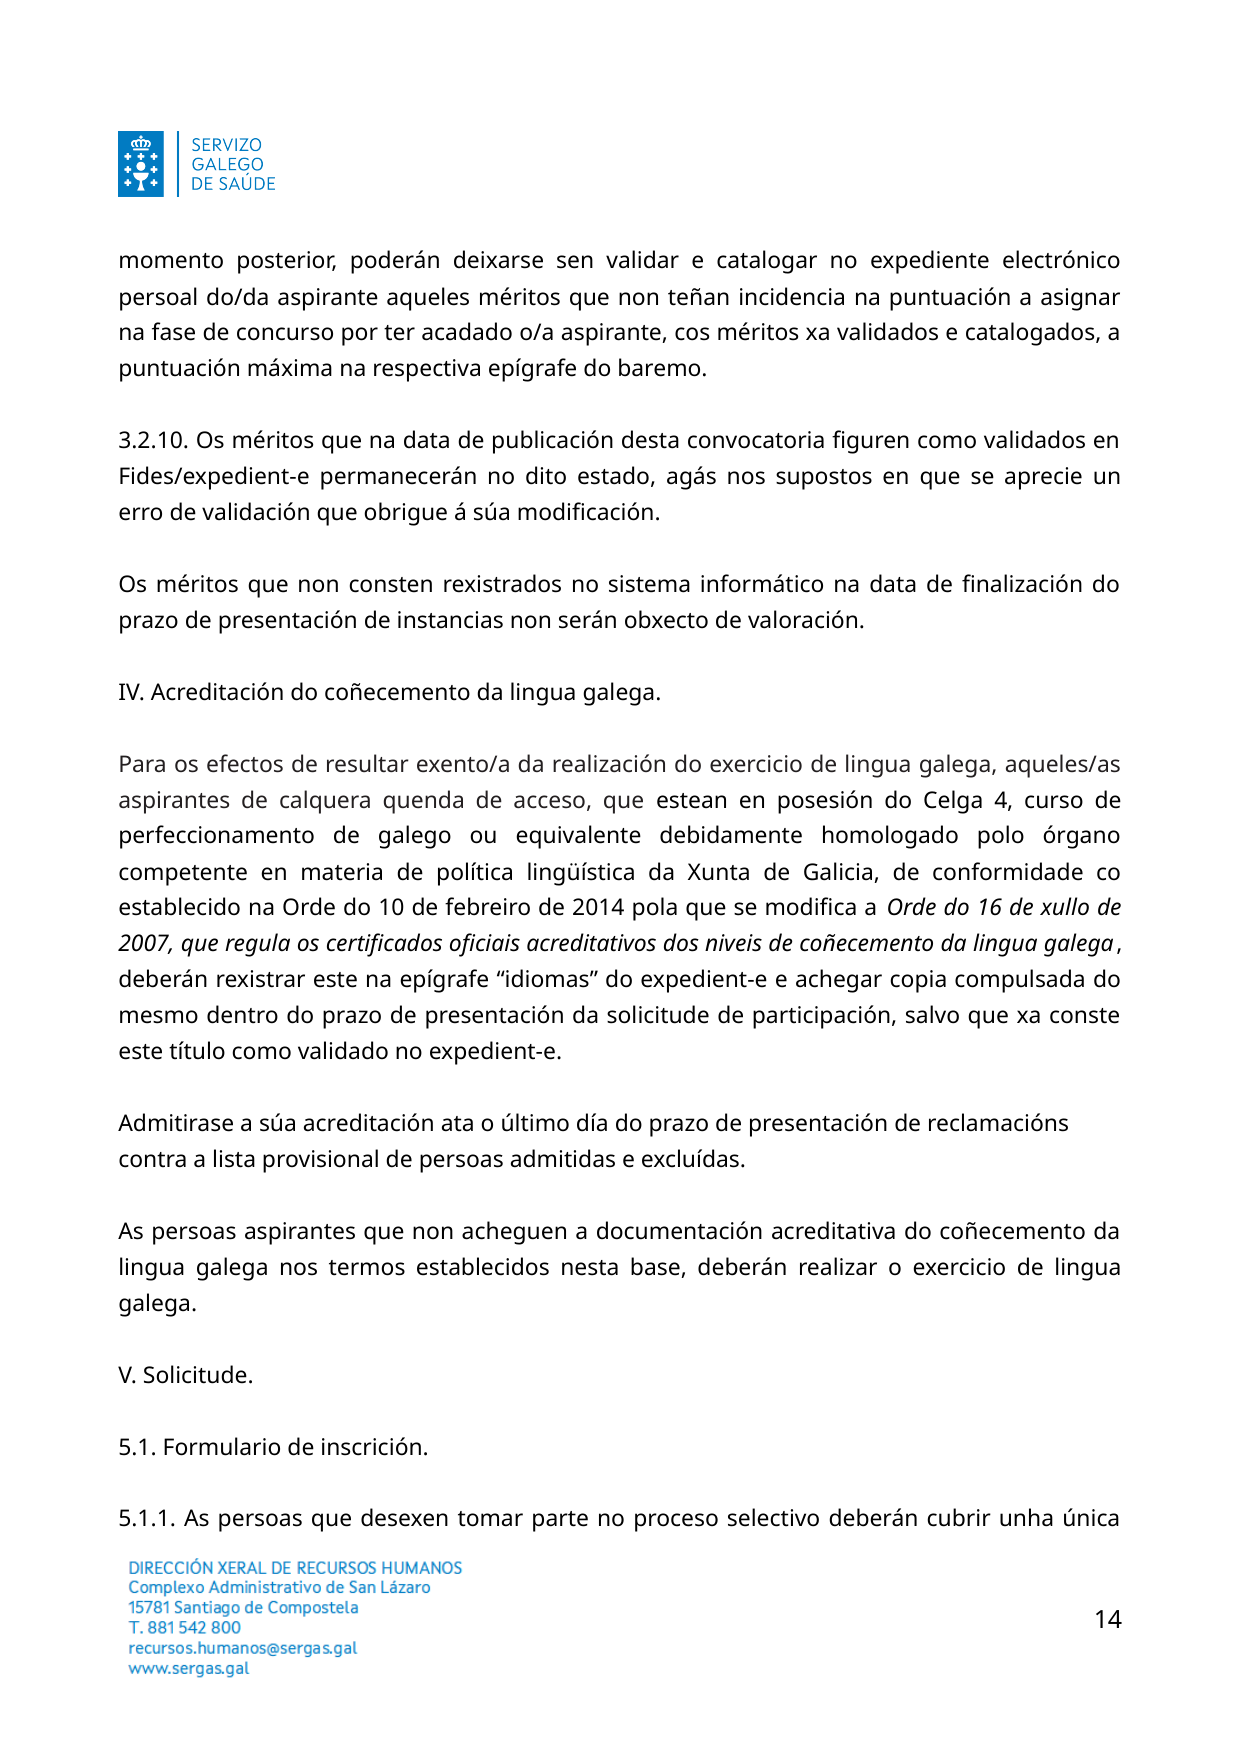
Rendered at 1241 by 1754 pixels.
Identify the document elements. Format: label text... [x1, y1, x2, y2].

text Admitirase a súa acreditación ata o último día do prazo de presentación de reclamacións contra a lista provisional de persoas admitidas e excluídas. [118, 1107, 1122, 1174]
text IV. Acreditación do coñecemento da lingua galega. [118, 676, 1122, 707]
text Para os efectos de resultar exento/a da realización do exercicio de lingua galega, aqueles/as aspirantes de calquera quenda de acceso, que estean en posesión do Celga 4, curso de perfeccionamento de galego ou equivalente debidamente homologado polo órgano competente en materia de política lingüística da Xunta de Galicia, de conformidade co establecido na Orde do 10 de febreiro de 2014 pola que se modifica a Orde do 16 de xullo de 2007, que regula os certificados oficiais acreditativos dos niveis de coñecemento da lingua galega, deberán rexistrar este na epígrafe “idiomas” do expedient-e e achegar copia compulsada do mesmo dentro do prazo de presentación da solicitude de participación, salvo que xa conste este título como validado no expedient-e. [118, 748, 1122, 1066]
text 5.1.1. As persoas que desexen tomar parte no proceso selectivo deberán cubrir unha única [118, 1502, 1122, 1533]
text 3.2.10. Os méritos que na data de publicación desta convocatoria figuren como validados en Fides/expedient-e permanecerán no dito estado, agás nos supostos en que se aprecie un erro de validación que obrigue á súa modificación. [118, 424, 1122, 527]
text V. Solicitude. [118, 1358, 1122, 1390]
text As persoas aspirantes que non acheguen a documentación acreditativa do coñecemento da lingua galega nos termos establecidos nesta base, deberán realizar o exercicio de lingua galega. [118, 1215, 1122, 1318]
picture [125, 1557, 468, 1683]
text 5.1. Formulario de inscrición. [118, 1430, 1122, 1462]
text momento posterior, poderán deixarse sen validar e catalogar no expediente electrónico persoal do/da aspirante aqueles méritos que non teñan incidencia na puntuación a asignar na fase de concurso por ter acadado o/a aspirante, cos méritos xa validados e catalogados, a puntuación máxima na respectiva epígrafe do baremo. [118, 244, 1122, 383]
text Os méritos que non consten rexistrados no sistema informático na data de finalización do prazo de presentación de instancias non serán obxecto de valoración. [118, 568, 1122, 635]
picture [118, 131, 276, 197]
